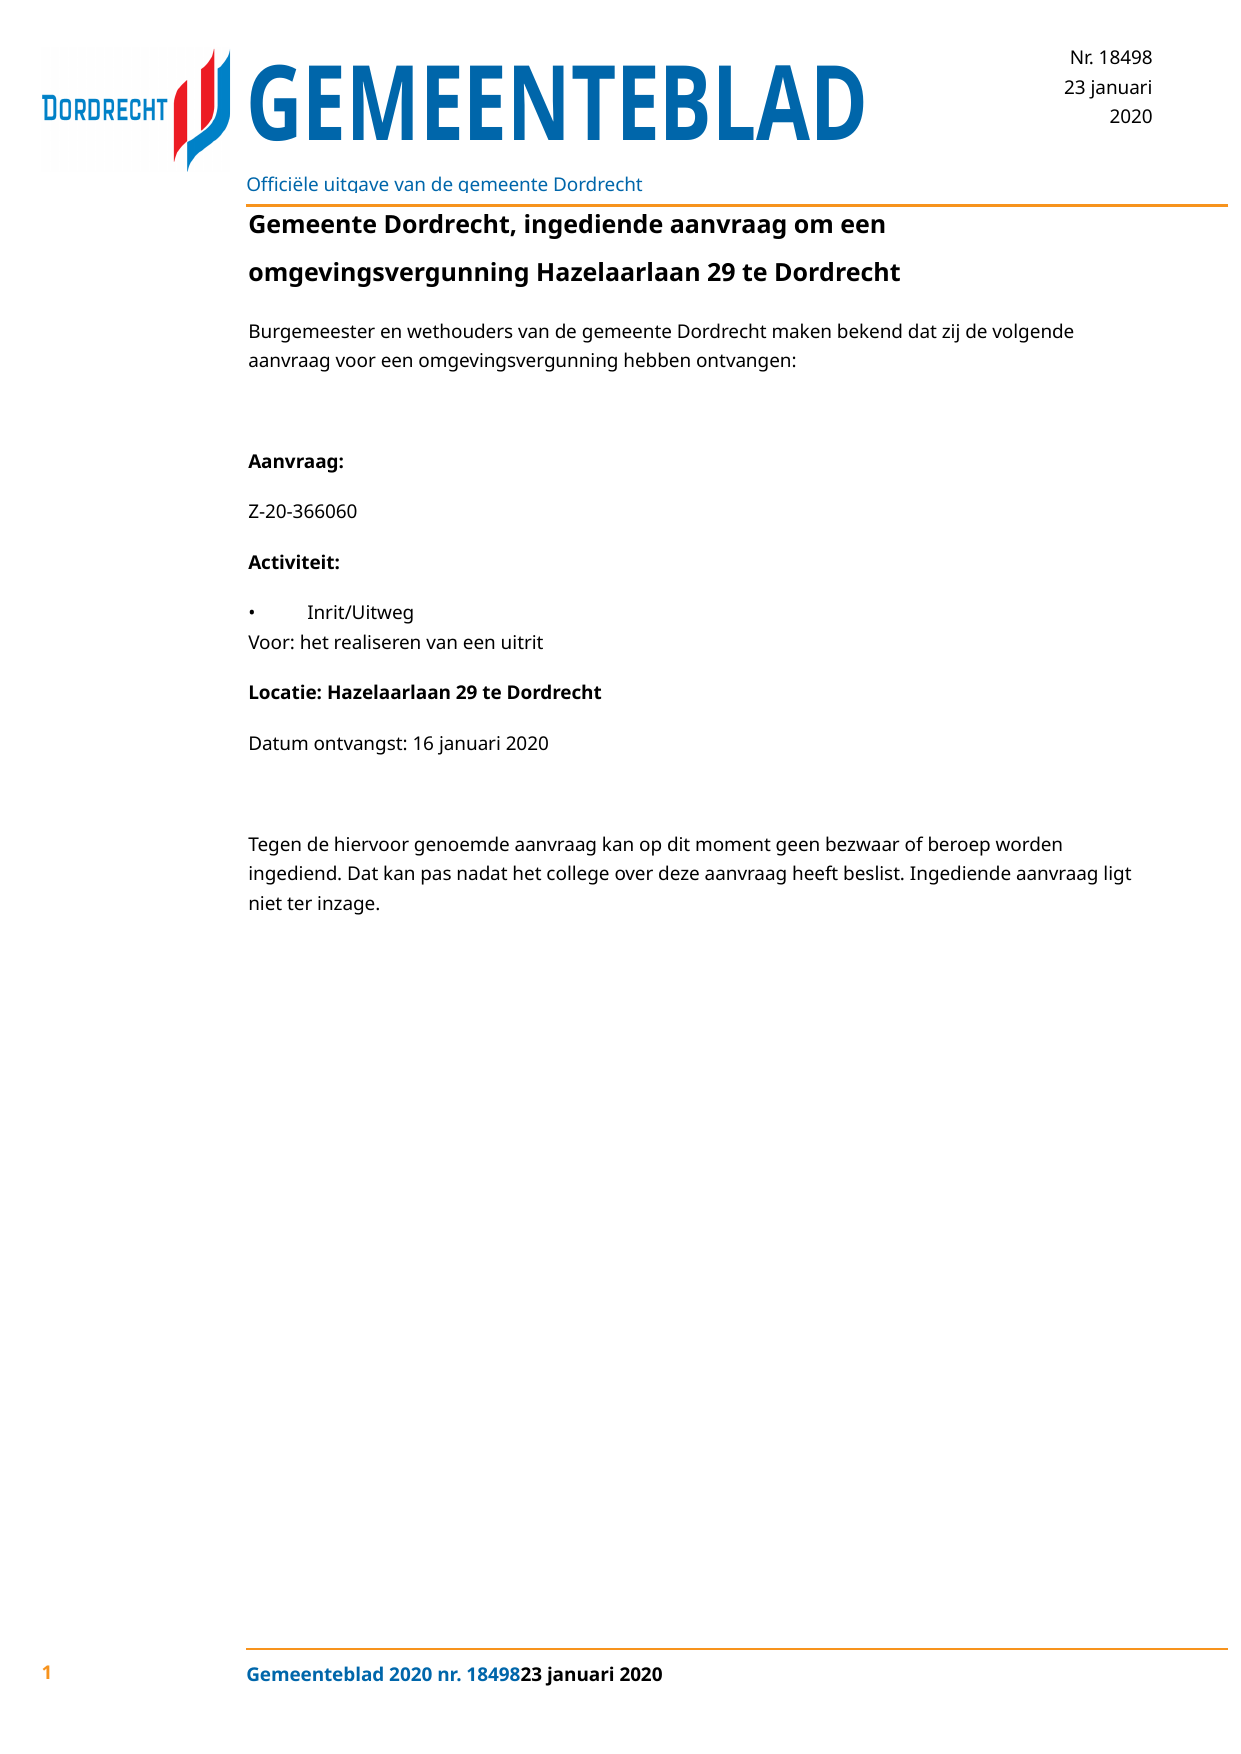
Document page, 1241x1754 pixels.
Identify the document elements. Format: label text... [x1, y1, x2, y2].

list Inrit/Uitweg [248, 599, 1152, 625]
text Voor: het realiseren van een uitrit [248, 629, 1152, 655]
text Aanvraag: [248, 448, 1152, 474]
text Z-20-366060 [248, 499, 1152, 524]
text Activiteit: [248, 549, 1152, 575]
text Tegen de hiervoor genoemde aanvraag kan op dit moment geen bezwaar of beroep worden ingediend. Dat kan pas nadat het college over deze aanvraag heeft beslist. Ingediende aanvraag ligt niet ter inzage. [248, 831, 1152, 916]
text Gemeente Dordrecht, ingediende aanvraag om een omgevingsvergunning Hazelaarlaan 29 te Dordrecht [248, 207, 1152, 288]
text Burgemeester en wethouders van de gemeente Dordrecht maken bekend dat zij de volgende aanvraag voor een omgevingsvergunning hebben ontvangen: [248, 318, 1152, 373]
picture [41, 47, 231, 172]
text Locatie: Hazelaarlaan 29 te Dordrecht [248, 679, 1152, 705]
text Datum ontvangst: 16 januari 2020 [248, 730, 1152, 756]
